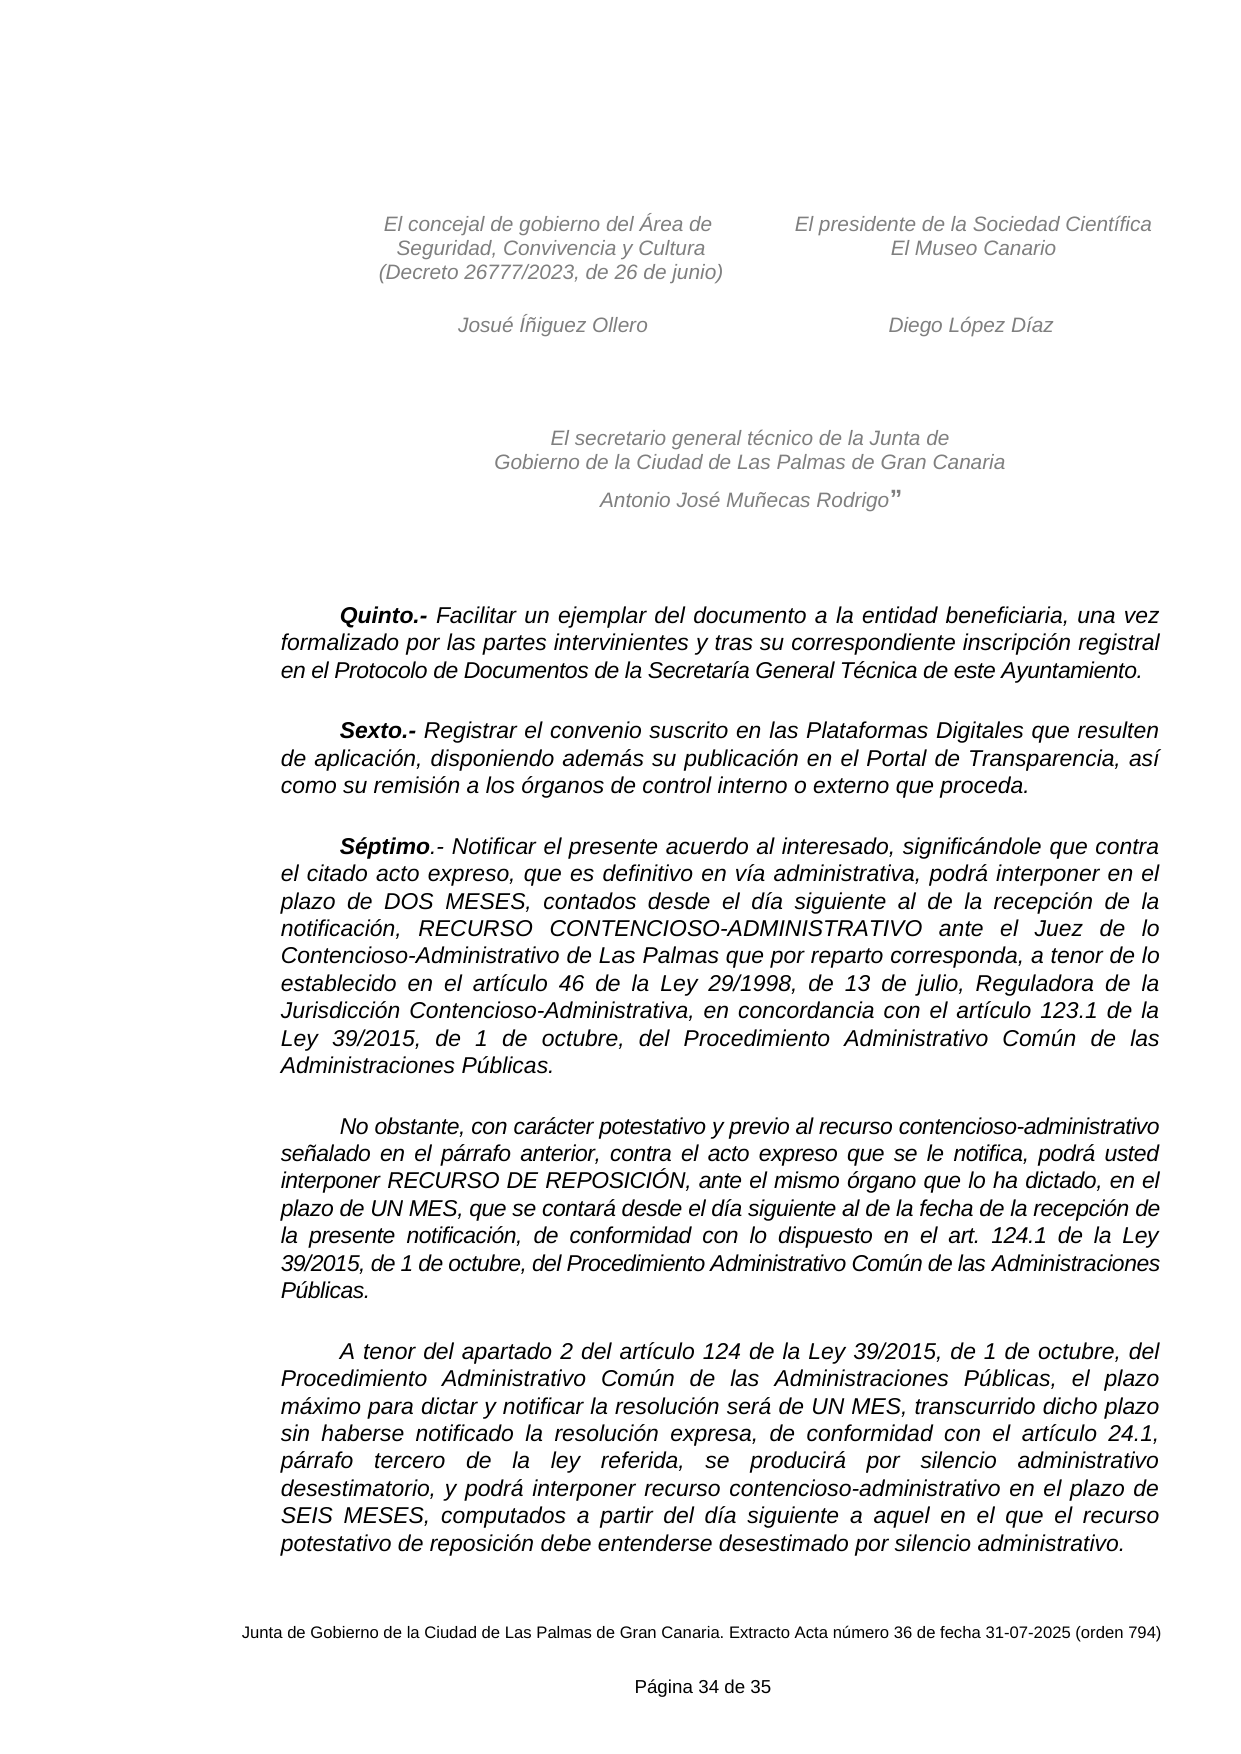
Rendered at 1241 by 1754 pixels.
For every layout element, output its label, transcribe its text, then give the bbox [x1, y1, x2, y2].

text El secretario general técnico de la Junta de [339, 426, 1162, 449]
text Quinto.- Facilitar un ejemplar del documento a la entidad beneficiaria, una vez formalizado por las partes intervinientes y tras su correspondiente inscripción registral en el Protocolo de Documentos de la Secretaría General Técnica de este Ayuntamiento. [281, 602, 1162, 683]
text A tenor del apartado 2 del artículo 124 de la Ley 39/2015, de 1 de octubre, del Procedimiento Administrativo Común de las Administraciones Públicas, el plazo máximo para dictar y notificar la resolución será de UN MES, transcurrido dicho plazo sin haberse notificado la resolución expresa, de conformidad con el artículo 24.1, párrafo tercero de la ley referida, se producirá por silencio administrativo desestimatorio, y podrá interponer recurso contencioso-administrativo en el plazo de SEIS MESES, computados a partir del día siguiente a aquel en el que el recurso potestativo de reposición debe entenderse desestimado por silencio administrativo. [281, 1338, 1162, 1556]
table_header El concejal de gobierno del Área de Seguridad, Convivencia y Cultura (Decreto 26777/2023, de 26 de junio) Josué Íñiguez Ollero [325, 212, 779, 426]
text Séptimo.- Notificar el presente acuerdo al interesado, significándole que contra el citado acto expreso, que es definitivo en vía administrativa, podrá interponer en el plazo de DOS MESES, contados desde el día siguiente al de la recepción de la notificación, RECURSO CONTENCIOSO-ADMINISTRATIVO ante el Juez de lo Contencioso-Administrativo de Las Palmas que por reparto corresponda, a tenor de lo establecido en el artículo 46 de la Ley 29/1998, de 13 de julio, Reguladora de la Jurisdicción Contencioso-Administrativa, en concordancia con el artículo 123.1 de la Ley 39/2015, de 1 de octubre, del Procedimiento Administrativo Común de las Administraciones Públicas. [281, 833, 1162, 1078]
text Sexto.- Registrar el convenio suscrito en las Plataformas Digitales que resulten de aplicación, disponiendo además su publicación en el Portal de Transparencia, así como su remisión a los órganos de control interno o externo que proceda. [281, 717, 1162, 798]
text No obstante, con carácter potestativo y previo al recurso contencioso-administrativo señalado en el párrafo anterior, contra el acto expreso que se le notifica, podrá usted interponer RECURSO DE REPOSICIÓN, ante el mismo órgano que lo ha dictado, en el plazo de UN MES, que se contará desde el día siguiente al de la fecha de la recepción de la presente notificación, de conformidad con lo dispuesto en el art. 124.1 de la Ley 39/2015, de 1 de octubre, del Procedimiento Administrativo Común de las Administraciones Públicas. [281, 1113, 1162, 1303]
text Antonio José Muñecas Rodrigo” [339, 484, 1162, 513]
text Gobierno de la Ciudad de Las Palmas de Gran Canaria [339, 449, 1162, 473]
table_header El presidente de la Sociedad Científica El Museo Canario Diego López Díaz [779, 212, 1240, 426]
